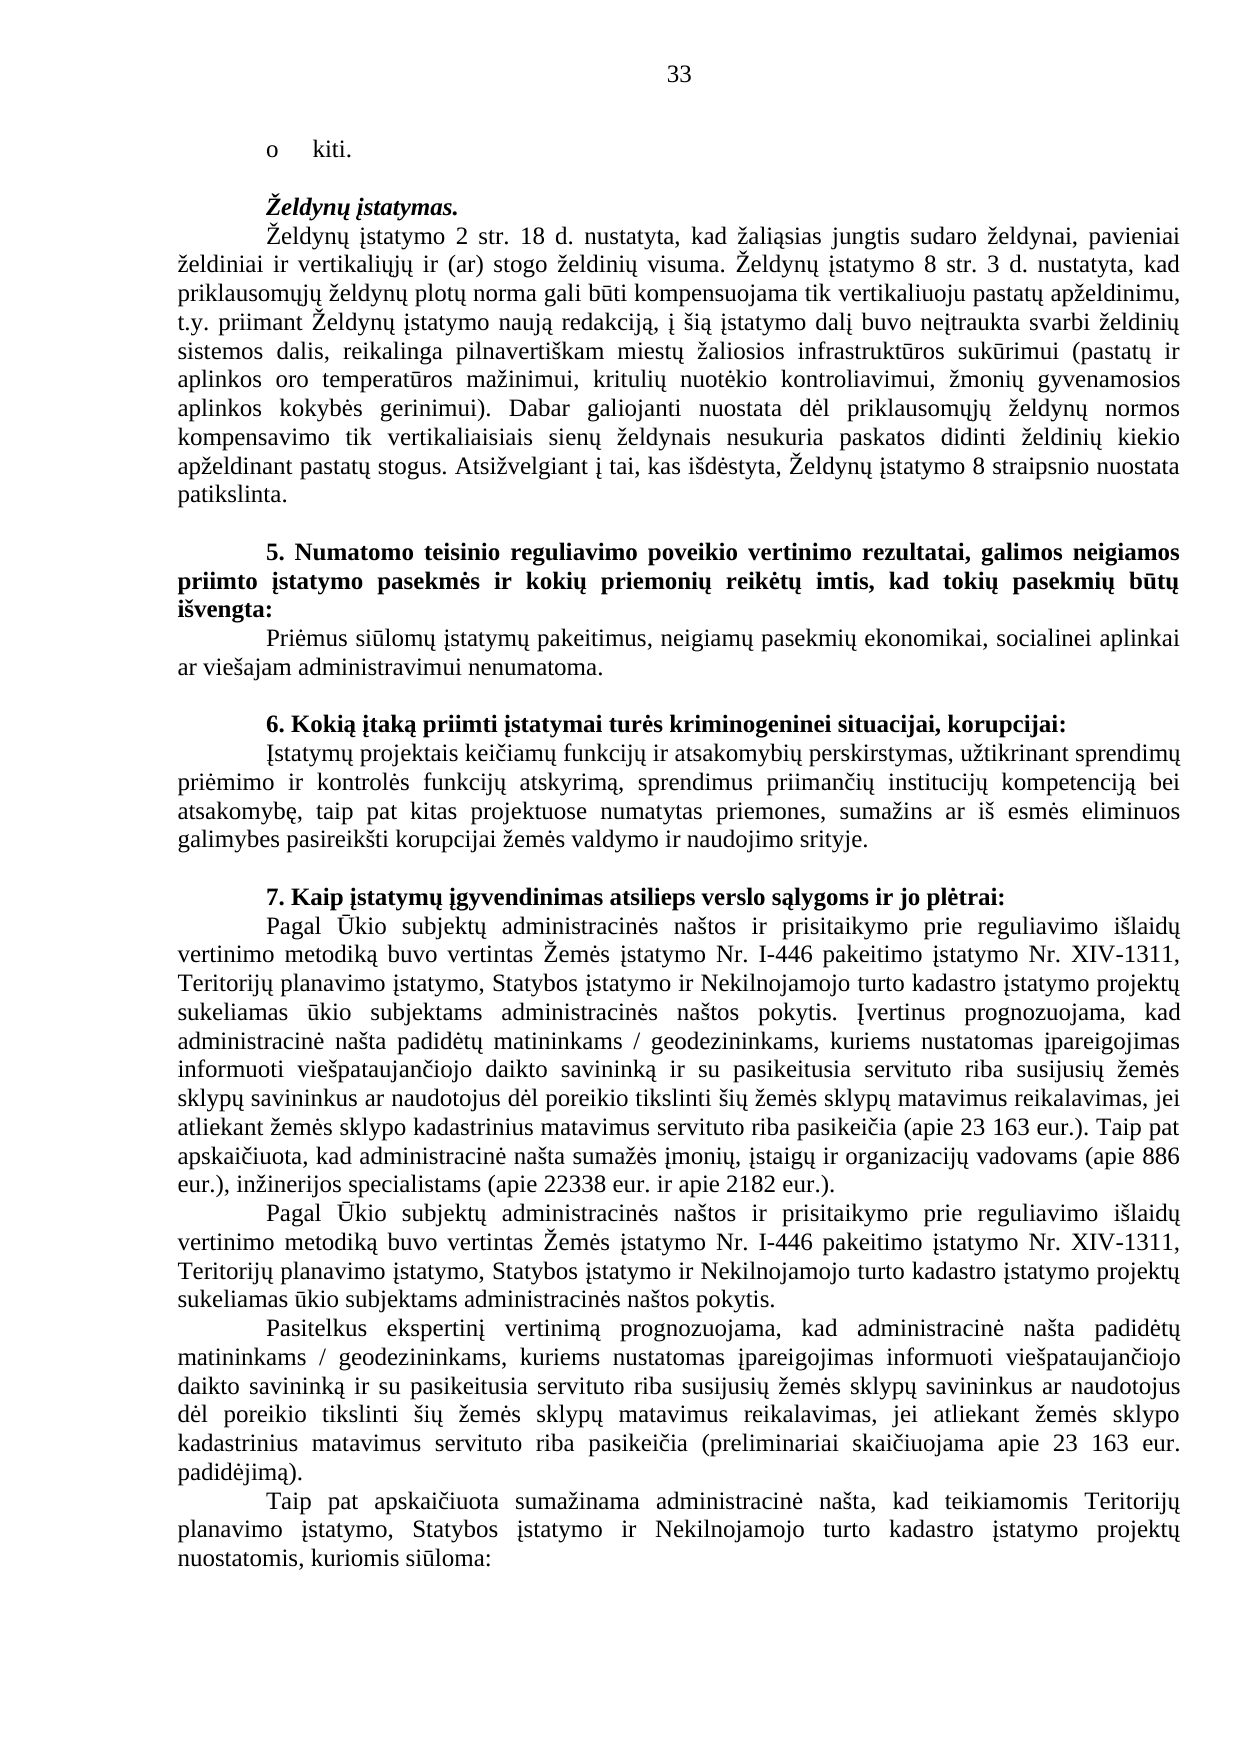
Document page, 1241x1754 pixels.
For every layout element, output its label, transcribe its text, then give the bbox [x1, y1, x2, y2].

text 6. Kokią įtaką priimti įstatymai turės kriminogeninei situacijai, korupcijai: [177, 709, 1181, 738]
text Želdynų įstatymo 2 str. 18 d. nustatyta, kad žaliąsias jungtis sudaro želdynai, pavieniai želdiniai ir vertikaliųjų ir (ar) stogo želdinių visuma. Želdynų įstatymo 8 str. 3 d. nustatyta, kad priklausomųjų želdynų plotų norma gali būti kompensuojama tik vertikaliuoju pastatų apželdinimu, t.y. priimant Želdynų įstatymo naują redakciją, į šią įstatymo dalį buvo neįtraukta svarbi želdinių sistemos dalis, reikalinga pilnavertiškam miestų žaliosios infrastruktūros sukūrimui (pastatų ir aplinkos oro temperatūros mažinimui, kritulių nuotėkio kontroliavimui, žmonių gyvenamosios aplinkos kokybės gerinimui). Dabar galiojanti nuostata dėl priklausomųjų želdynų normos kompensavimo tik vertikaliaisiais sienų želdynais nesukuria paskatos didinti želdinių kiekio apželdinant pastatų stogus. Atsižvelgiant į tai, kas išdėstyta, Želdynų įstatymo 8 straipsnio nuostata patikslinta. [177, 221, 1181, 508]
text Priėmus siūlomų įstatymų pakeitimus, neigiamų pasekmių ekonomikai, socialinei aplinkai ar viešajam administravimui nenumatoma. [177, 623, 1181, 681]
text o kiti. [177, 134, 1181, 163]
text Pasitelkus ekspertinį vertinimą prognozuojama, kad administracinė našta padidėtų matininkams / geodezininkams, kuriems nustatomas įpareigojimas informuoti viešpataujančiojo daikto savininką ir su pasikeitusia servituto riba susijusių žemės sklypų savininkus ar naudotojus dėl poreikio tikslinti šių žemės sklypų matavimus reikalavimas, jei atliekant žemės sklypo kadastrinius matavimus servituto riba pasikeičia (preliminariai skaičiuojama apie 23 163 eur. padidėjimą). [177, 1313, 1181, 1486]
text 5. Numatomo teisinio reguliavimo poveikio vertinimo rezultatai, galimos neigiamos priimto įstatymo pasekmės ir kokių priemonių reikėtų imtis, kad tokių pasekmių būtų išvengta: [177, 537, 1181, 623]
text Taip pat apskaičiuota sumažinama administracinė našta, kad teikiamomis Teritorijų planavimo įstatymo, Statybos įstatymo ir Nekilnojamojo turto kadastro įstatymo projektų nuostatomis, kuriomis siūloma: [177, 1486, 1181, 1572]
text Įstatymų projektais keičiamų funkcijų ir atsakomybių perskirstymas, užtikrinant sprendimų priėmimo ir kontrolės funkcijų atskyrimą, sprendimus priimančių institucijų kompetenciją bei atsakomybę, taip pat kitas projektuose numatytas priemones, sumažins ar iš esmės eliminuos galimybes pasireikšti korupcijai žemės valdymo ir naudojimo srityje. [177, 738, 1181, 853]
text Pagal Ūkio subjektų administracinės naštos ir prisitaikymo prie reguliavimo išlaidų vertinimo metodiką buvo vertintas Žemės įstatymo Nr. I-446 pakeitimo įstatymo Nr. XIV-1311, Teritorijų planavimo įstatymo, Statybos įstatymo ir Nekilnojamojo turto kadastro įstatymo projektų sukeliamas ūkio subjektams administracinės naštos pokytis. [177, 1198, 1181, 1313]
text Pagal Ūkio subjektų administracinės naštos ir prisitaikymo prie reguliavimo išlaidų vertinimo metodiką buvo vertintas Žemės įstatymo Nr. I-446 pakeitimo įstatymo Nr. XIV-1311, Teritorijų planavimo įstatymo, Statybos įstatymo ir Nekilnojamojo turto kadastro įstatymo projektų sukeliamas ūkio subjektams administracinės naštos pokytis. Įvertinus prognozuojama, kad administracinė našta padidėtų matininkams / geodezininkams, kuriems nustatomas įpareigojimas informuoti viešpataujančiojo daikto savininką ir su pasikeitusia servituto riba susijusių žemės sklypų savininkus ar naudotojus dėl poreikio tikslinti šių žemės sklypų matavimus reikalavimas, jei atliekant žemės sklypo kadastrinius matavimus servituto riba pasikeičia (apie 23 163 eur.). Taip pat apskaičiuota, kad administracinė našta sumažės įmonių, įstaigų ir organizacijų vadovams (apie 886 eur.), inžinerijos specialistams (apie 22338 eur. ir apie 2182 eur.). [177, 911, 1181, 1198]
text 7. Kaip įstatymų įgyvendinimas atsilieps verslo sąlygoms ir jo plėtrai: [177, 882, 1181, 911]
text Želdynų įstatymas. [177, 192, 1181, 221]
